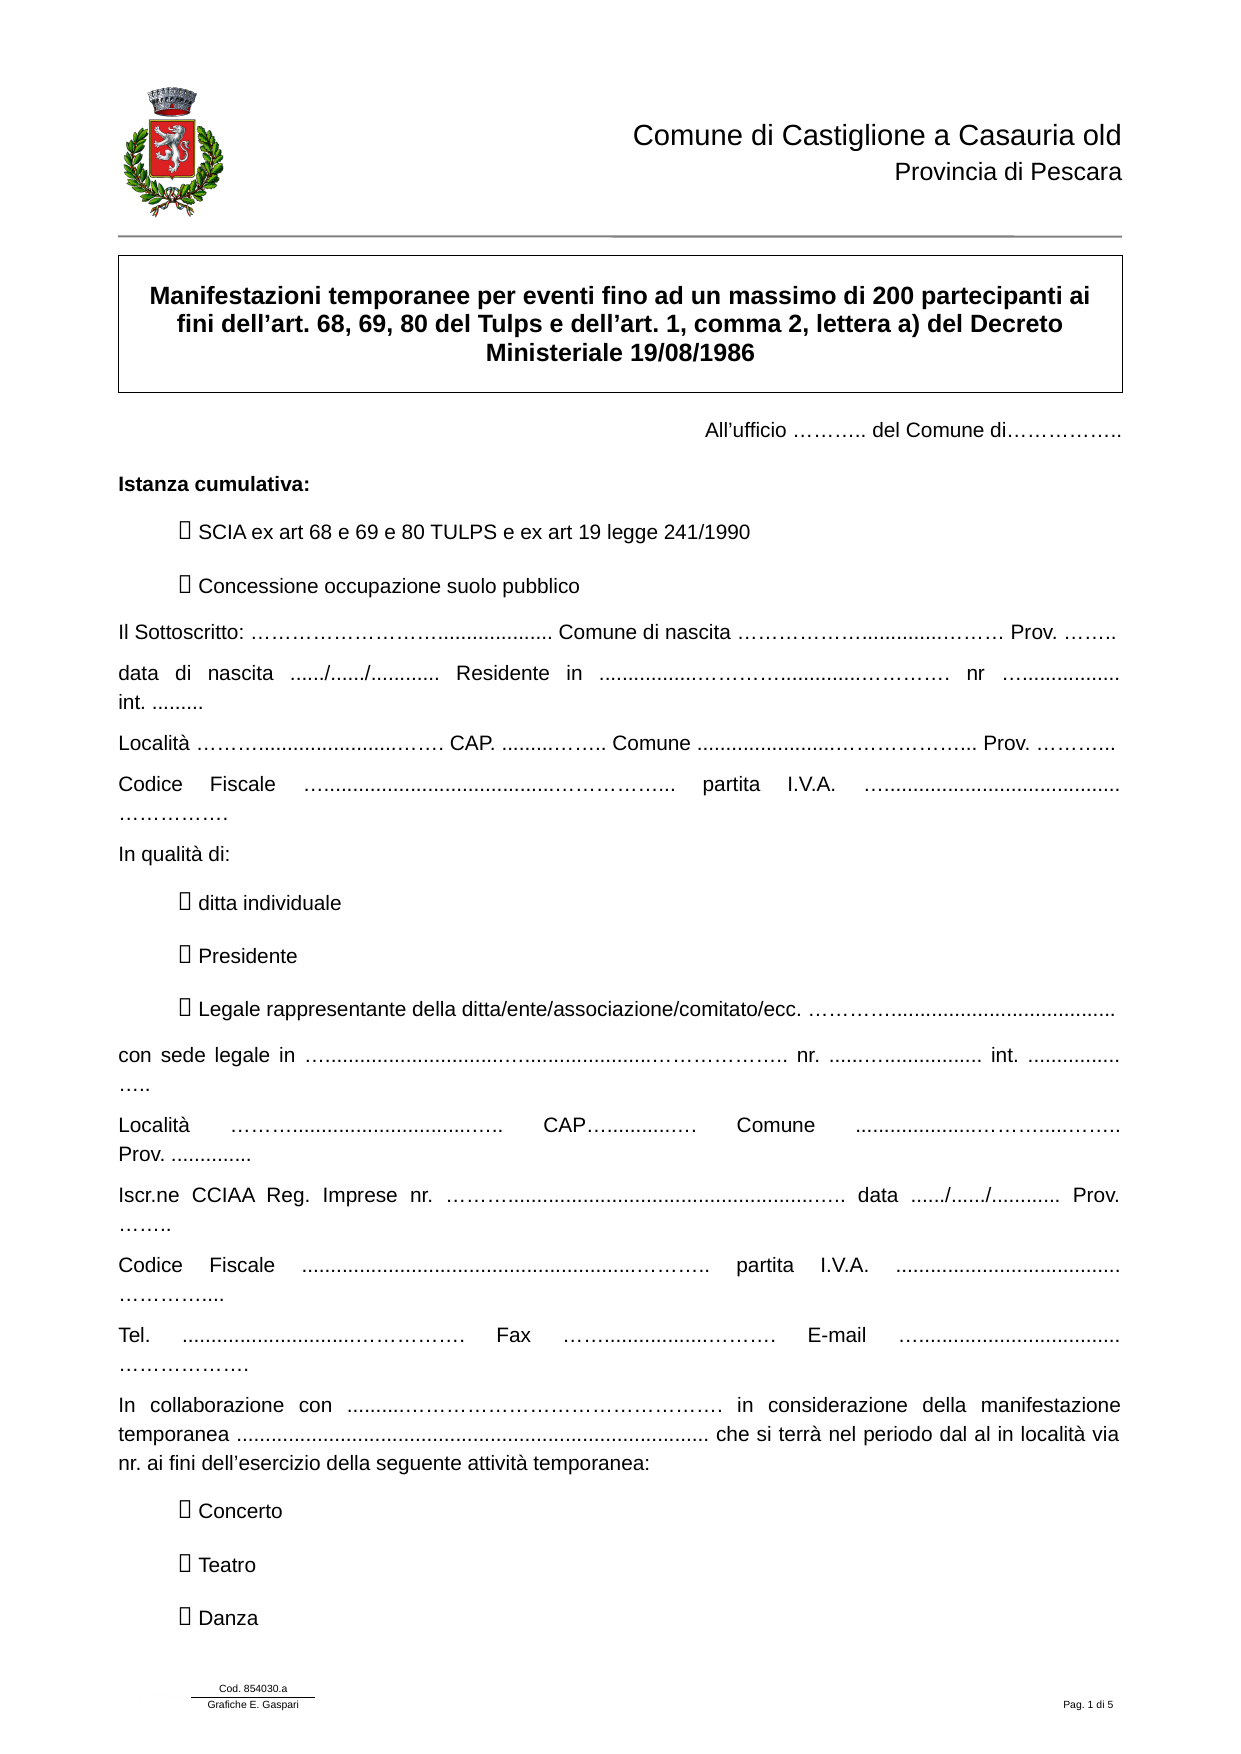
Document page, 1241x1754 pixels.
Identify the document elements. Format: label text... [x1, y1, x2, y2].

text All’ufficio ……….. del Comune di…………….. [118, 418, 1122, 442]
text Comune di Castiglione a Casauria old [224, 118, 1122, 152]
text  Concessione occupazione suolo pubblico [177, 566, 1122, 600]
text con sede legale in …...............................…......................……………….. nr. ......…................. int. ................….. [118, 1043, 1122, 1096]
text Iscr.ne CCIAA Reg. Imprese nr. ……….....................................................….. data ....../....../............ Prov. …….. [118, 1183, 1122, 1236]
text Località ………...............................….. CAP…...........…. Comune .....................……….....…….. Prov. .............. [118, 1113, 1122, 1166]
text Località ………........................……. CAP. .........…….. Comune ........................………………... Prov. ………... [118, 731, 1122, 755]
picture [122, 87, 224, 219]
text Istanza cumulativa: [118, 472, 1122, 496]
text  Teatro [177, 1545, 1122, 1579]
text Codice Fiscale ..........................................................……….. partita I.V.A. .......................................………….... [118, 1253, 1122, 1306]
text Codice Fiscale …........................................……………... partita I.V.A. ….........................................……………. [118, 772, 1122, 825]
table_header Manifestazioni temporanee per eventi fino ad un massimo di 200 partecipanti ai fini dell’art. 68, 69, 80 del Tulps e dell’art. 1, comma 2, lettera a) del Decreto Ministeriale 19/08/1986 [119, 256, 1122, 392]
text  SCIA ex art 68 e 69 e 80 TULPS e ex art 19 legge 241/1990 [177, 513, 1122, 547]
text Provincia di Pescara [224, 157, 1122, 185]
text  Legale rappresentante della ditta/ente/associazione/comitato/ecc. …………....................................... [177, 990, 1122, 1024]
text In collaborazione con ..........………………………………………. in considerazione della manifestazione temporanea .................................................................................. che si terrà nel periodo dal al in località via nr. ai fini dell’esercizio della seguente attività temporanea: [118, 1393, 1122, 1475]
text  Danza [177, 1599, 1122, 1633]
text Tel. ..............................……………. Fax ……..................………. E-mail …...................................………………. [118, 1323, 1122, 1376]
text Il Sottoscritto: ……………………….................... Comune di nascita ………………..............……… Prov. …….. [118, 619, 1122, 643]
text data di nascita ....../....../............ Residente in .................…………..............…………. nr …................. int. ......... [118, 661, 1122, 713]
text  Presidente [177, 937, 1122, 971]
text  Concerto [177, 1492, 1122, 1526]
text  ditta individuale [177, 883, 1122, 917]
text In qualità di: [118, 842, 1122, 866]
